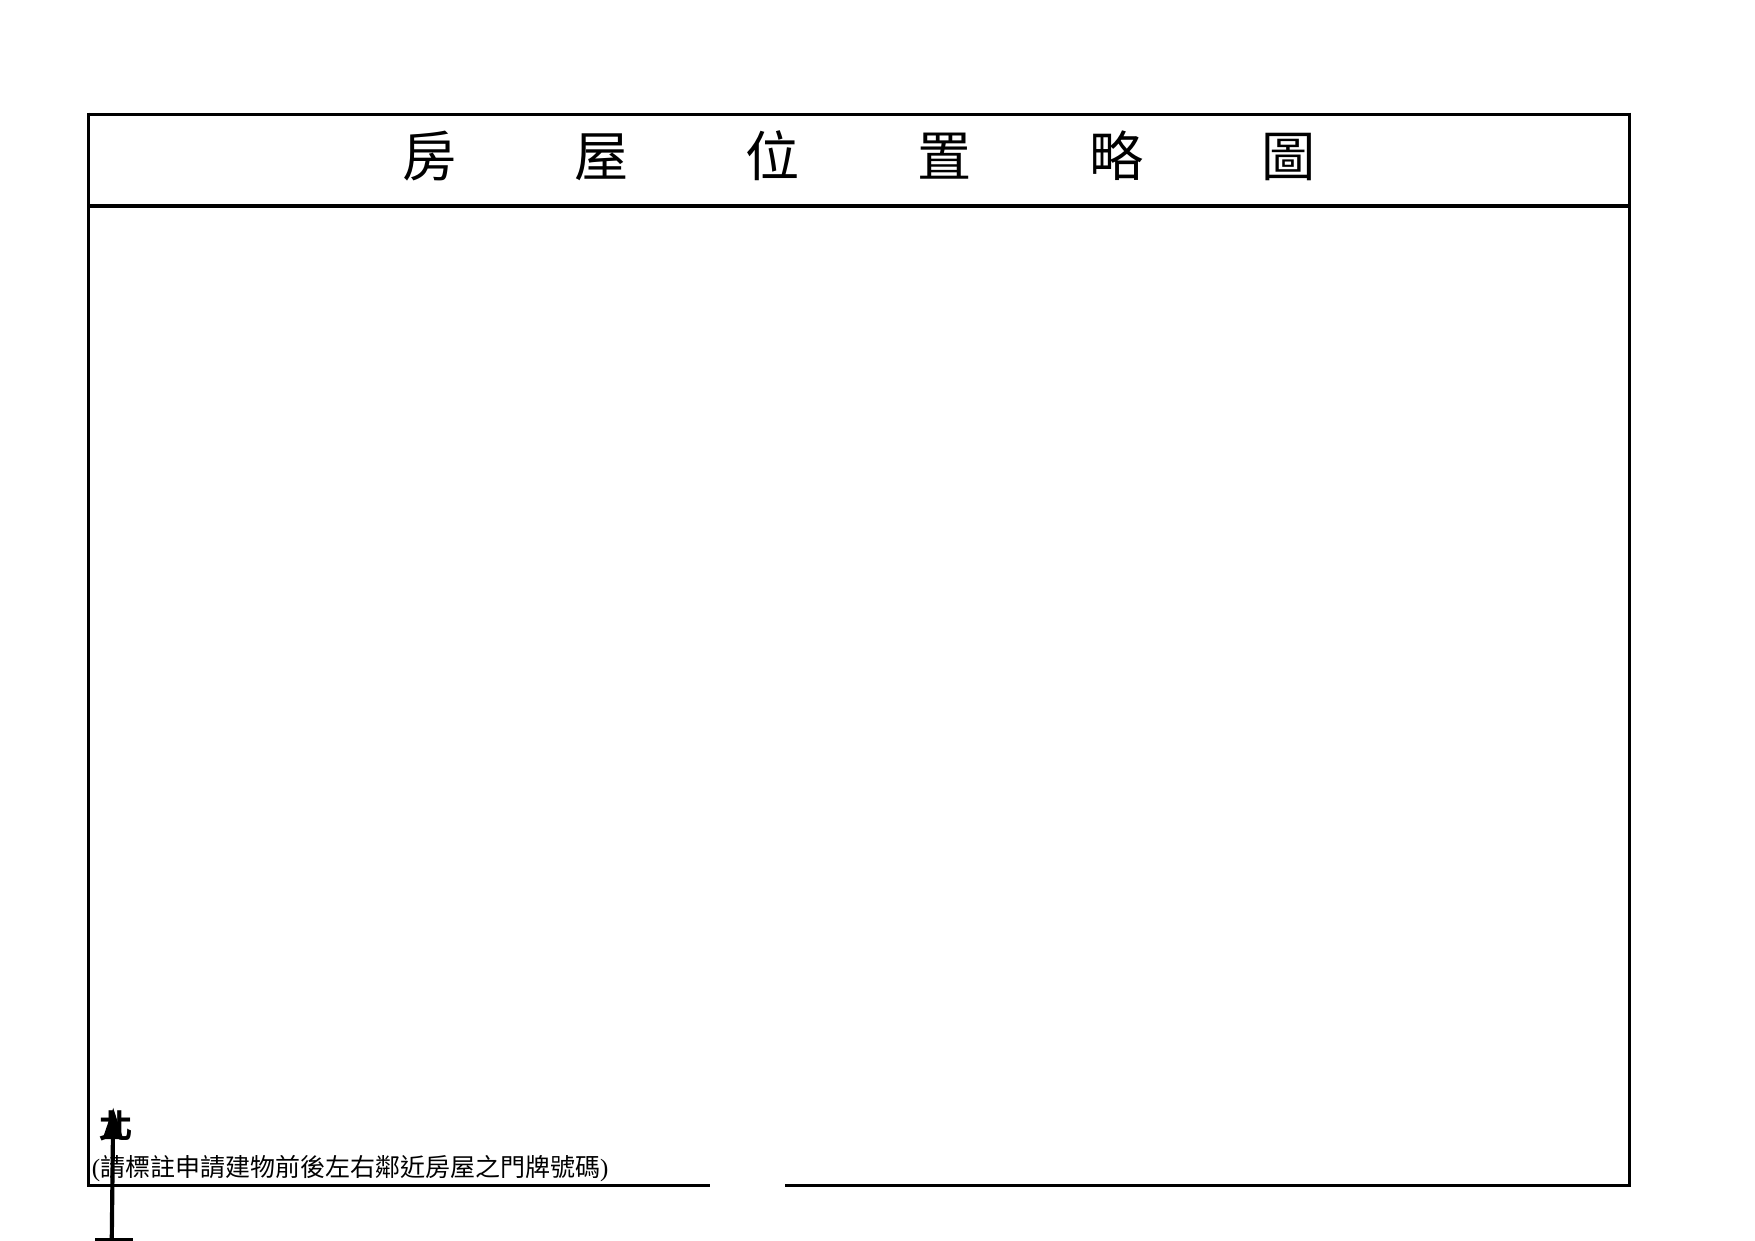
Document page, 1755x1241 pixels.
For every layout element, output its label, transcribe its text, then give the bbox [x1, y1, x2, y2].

table_cell (請標註申請建物前後左右鄰近房屋之門牌號碼) [90, 1148, 110, 1184]
table_cell 北 [90, 208, 1628, 1240]
table_cell (請標註申請建物前後左右鄰近房屋之門牌號碼) [785, 1148, 1628, 1184]
table_cell (請標註申請建物前後左右鄰近房屋之門牌號碼) [115, 1148, 710, 1184]
table_header 房 屋 位 置 略 圖 [90, 116, 1628, 204]
